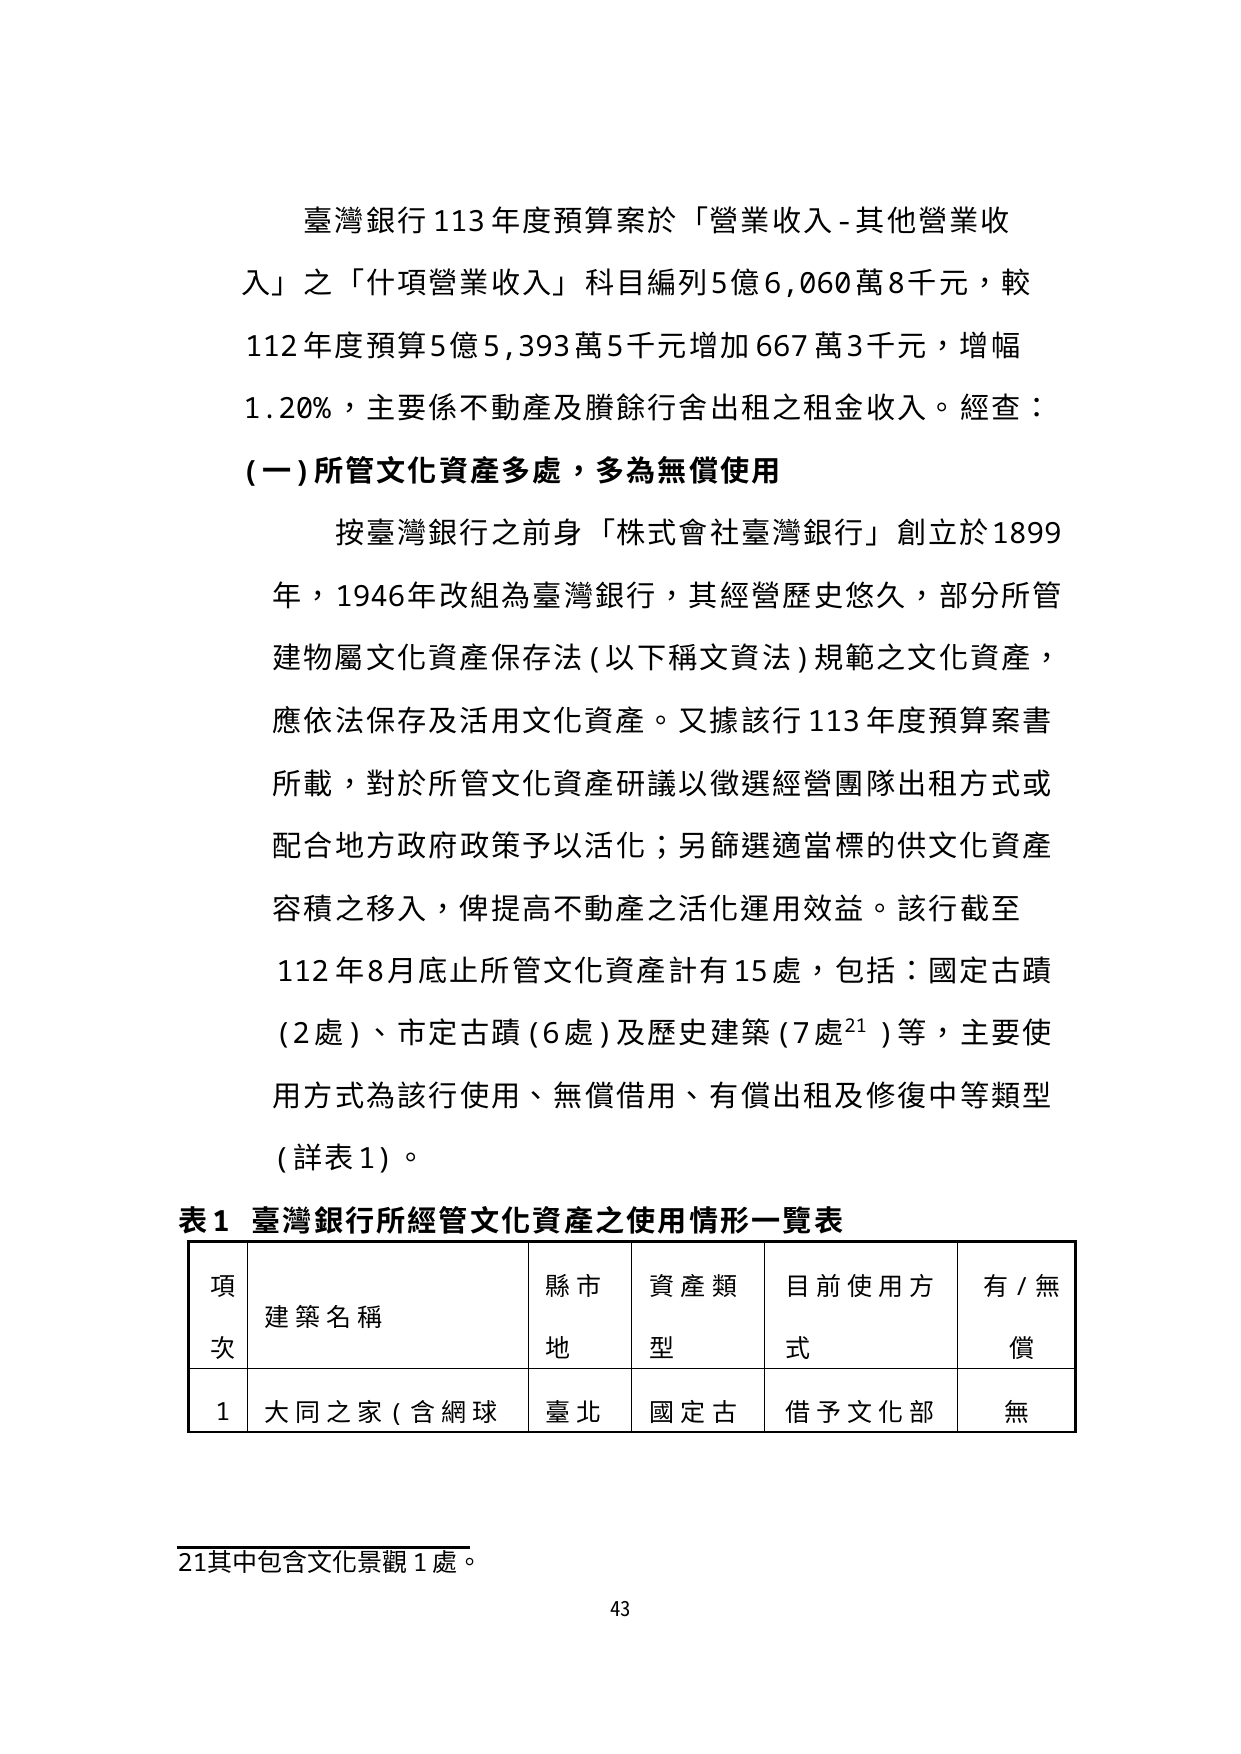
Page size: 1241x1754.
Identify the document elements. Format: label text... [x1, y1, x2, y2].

table_cell 1 [190, 1369, 247, 1431]
table_header 建築名稱 [248, 1243, 528, 1368]
table_cell 臺北 [529, 1369, 631, 1431]
text 表1 臺灣銀行所經管文化資產之使用情形一覽表 [177, 1177, 1063, 1240]
table_header 目前使用方式 [765, 1243, 957, 1368]
table_cell 大同之家(含網球 [248, 1369, 528, 1431]
table_cell 無 [958, 1369, 1074, 1431]
text 臺灣銀行113年度預算案於「營業收入-其他營業收入」之「什項營業收入」科目編列5億6,060萬8千元，較112年度預算5億5,393萬5千元增加667萬3千元，增幅1.20%，主要係不動產及賸餘行舍出租之租金收入。經查： [237, 177, 1063, 427]
table_header 資產類型 [632, 1243, 764, 1368]
table_cell 國定古 [632, 1369, 764, 1431]
table_cell 借予文化部 [765, 1369, 957, 1431]
text (一)所管文化資產多處，多為無償使用 [236, 427, 1063, 490]
table_header 有/無償 [958, 1243, 1074, 1368]
text 其中包含文化景觀1處。 [177, 1548, 1063, 1577]
table_header 項次 [190, 1243, 247, 1368]
table_header 縣市地 [529, 1243, 631, 1368]
text 按臺灣銀行之前身「株式會社臺灣銀行」創立於1899年，1946年改組為臺灣銀行，其經營歷史悠久，部分所管建物屬文化資產保存法(以下稱文資法)規範之文化資產，應依法保存及活用文化資產。又據該行113年度預算案書所載，對於所管文化資產研議以徵選經營團隊出租方式或配合地方政府政策予以活化；另篩選適當標的供文化資產容積之移入，俾提高不動產之活化運用效益。該行截至112年8月底止所管文化資產計有15處，包括：國定古蹟(2處)、市定古蹟(6處)及歷史建築(7處)等，主要使用方式為該行使用、無償借用、有償出租及修復中等類型(詳表1)。 [266, 490, 1063, 1177]
